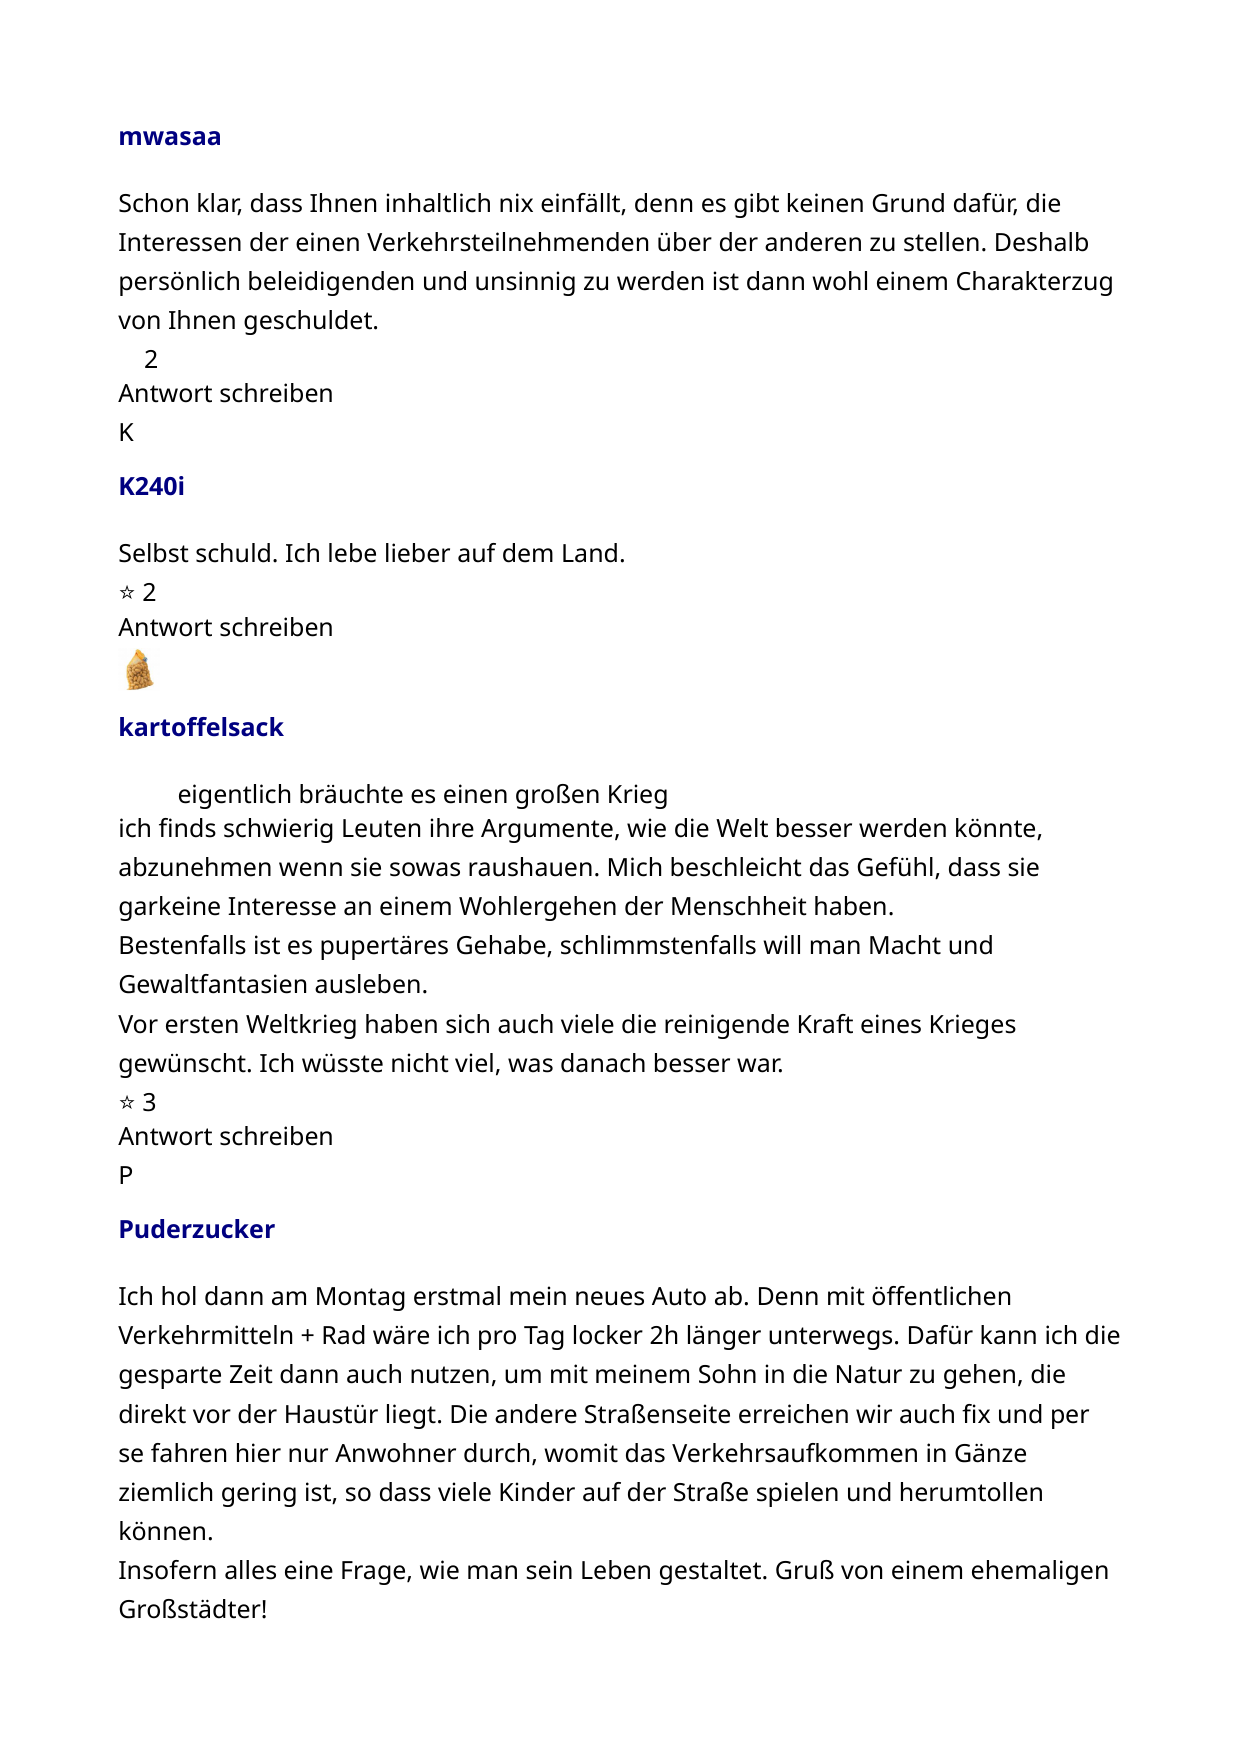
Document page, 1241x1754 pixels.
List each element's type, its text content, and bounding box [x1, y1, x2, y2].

text Selbst schuld. Ich lebe lieber auf dem Land. [118, 536, 1122, 570]
text ich finds schwierig Leuten ihre Argumente, wie die Welt besser werden könnte, abzunehmen wenn sie sowas raushauen. Mich beschleicht das Gefühl, dass sie garkeine Interesse an einem Wohlergehen der Menschheit haben. [118, 811, 1122, 923]
picture [118, 648, 161, 691]
text Antwort schreiben [118, 1119, 1122, 1153]
subtitle mwasaa [118, 118, 1122, 152]
text 🤨 2 [118, 342, 1122, 376]
text Antwort schreiben [118, 609, 1122, 643]
text Vor ersten Weltkrieg haben sich auch viele die reinigende Kraft eines Krieges gewünscht. Ich wüsste nicht viel, was danach besser war. [118, 1006, 1122, 1079]
text Antwort schreiben [118, 376, 1122, 410]
text Bestenfalls ist es pupertäres Gehabe, schlimmstenfalls will man Macht und Gewaltfantasien ausleben. [118, 928, 1122, 1001]
text Ich hol dann am Montag erstmal mein neues Auto ab. Denn mit öffentlichen Verkehrmitteln + Rad wäre ich pro Tag locker 2h länger unterwegs. Dafür kann ich die gesparte Zeit dann auch nutzen, um mit meinem Sohn in die Natur zu gehen, die direkt vor der Haustür liegt. Die andere Straßenseite erreichen wir auch fix und per se fahren hier nur Anwohner durch, womit das Verkehrsaufkommen in Gänze ziemlich gering ist, so dass viele Kinder auf der Straße spielen und herumtollen können. [118, 1279, 1122, 1548]
text ⭐️ 2 [118, 575, 1122, 609]
text eigentlich bräuchte es einen großen Krieg [177, 776, 1063, 811]
subtitle K240i [118, 469, 1122, 503]
text K [118, 415, 1122, 449]
text ⭐️ 3 [118, 1085, 1122, 1119]
text Insofern alles eine Frage, wie man sein Leben gestaltet. Gruß von einem ehemaligen Großstädter! [118, 1553, 1122, 1626]
text Schon klar, dass Ihnen inhaltlich nix einfällt, denn es gibt keinen Grund dafür, die Interessen der einen Verkehrsteilnehmenden über der anderen zu stellen. Deshalb persönlich beleidigenden und unsinnig zu werden ist dann wohl einem Charakterzug von Ihnen geschuldet. [118, 185, 1122, 337]
subtitle kartoffelsack [118, 709, 1122, 743]
text P [118, 1158, 1122, 1192]
subtitle Puderzucker [118, 1212, 1122, 1246]
